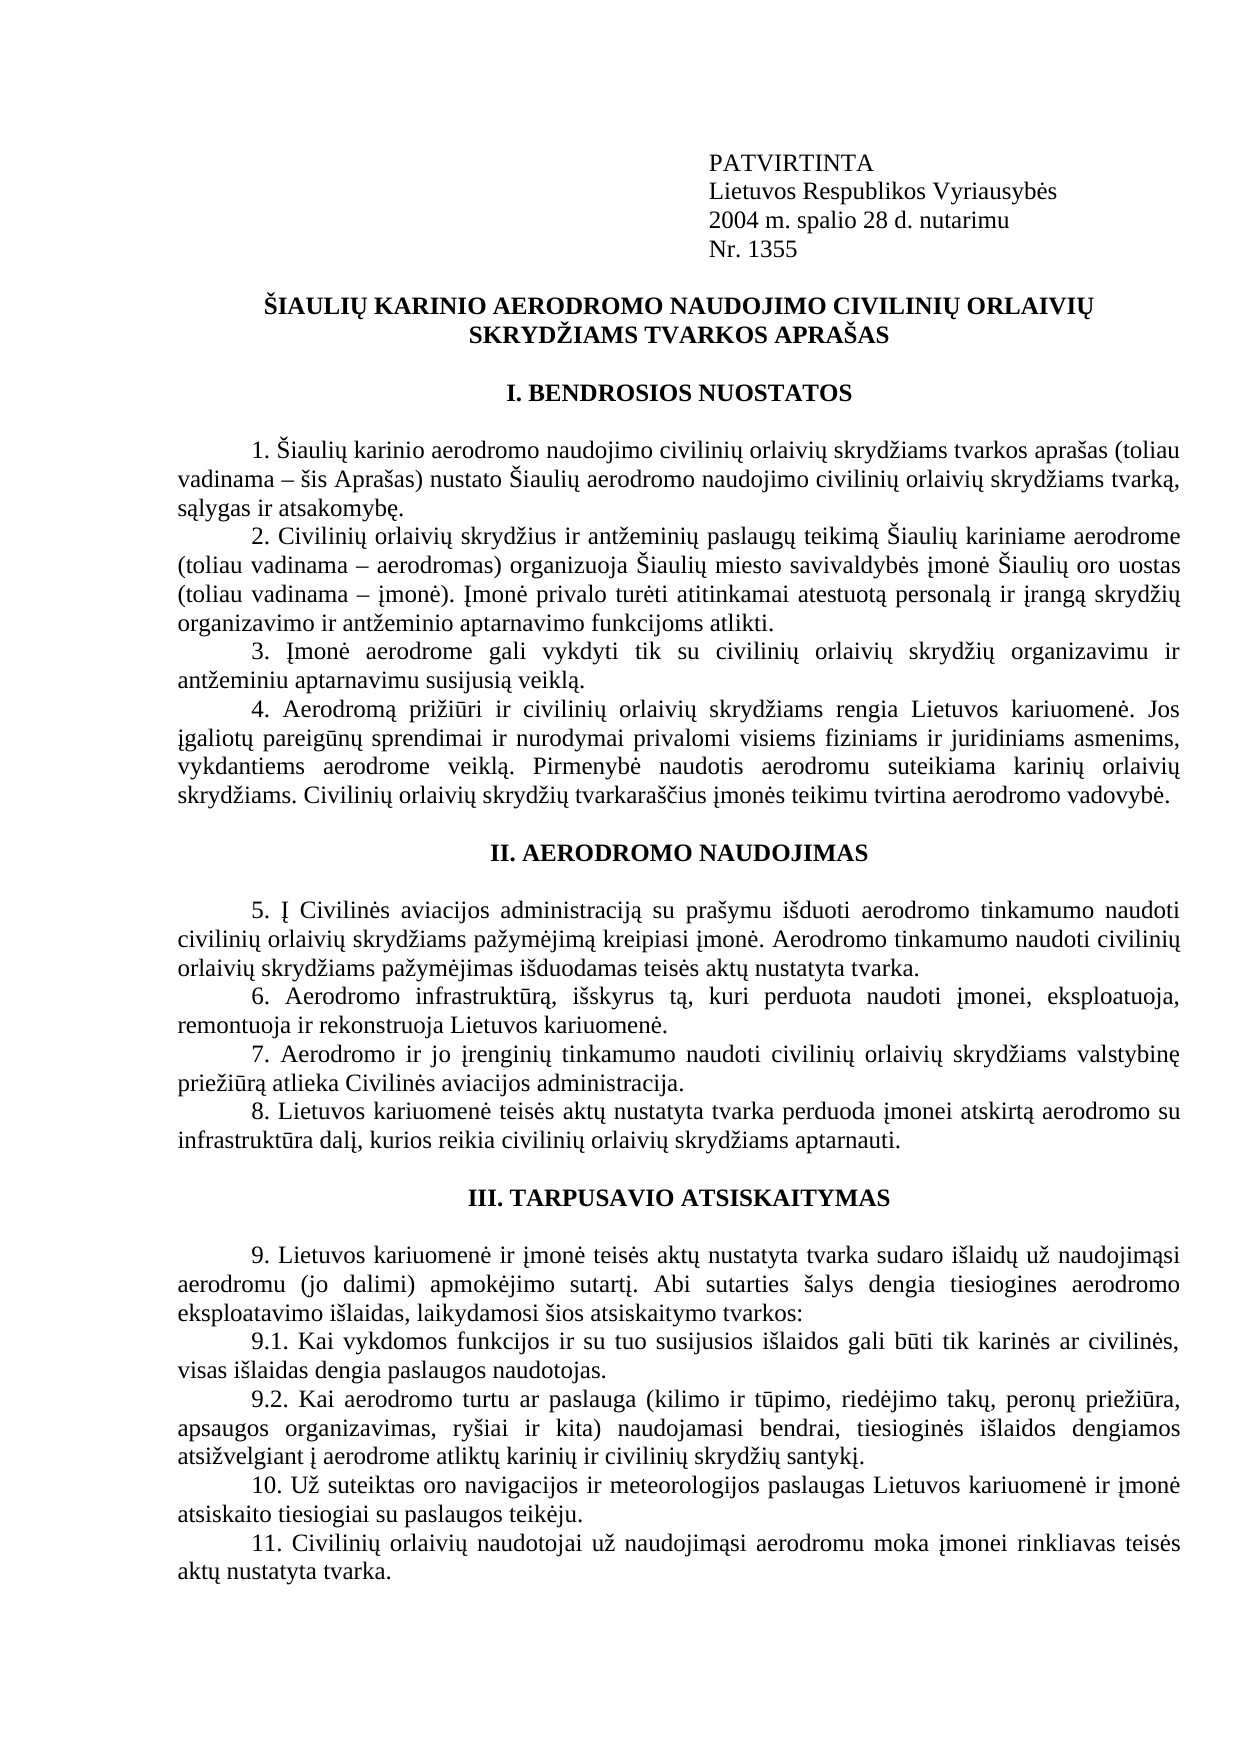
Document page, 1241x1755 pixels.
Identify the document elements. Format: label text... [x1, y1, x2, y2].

text 4. Aerodromą prižiūri ir civilinių orlaivių skrydžiams rengia Lietuvos kariuomenė. Jos įgaliotų pareigūnų sprendimai ir nurodymai privalomi visiems fiziniams ir juridiniams asmenims, vykdantiems aerodrome veiklą. Pirmenybė naudotis aerodromu suteikiama karinių orlaivių skrydžiams. Civilinių orlaivių skrydžių tvarkaraščius įmonės teikimu tvirtina aerodromo vadovybė. [177, 694, 1181, 809]
text 9.2. Kai aerodromo turtu ar paslauga (kilimo ir tūpimo, riedėjimo takų, peronų priežiūra, apsaugos organizavimas, ryšiai ir kita) naudojamasi bendrai, tiesioginės išlaidos dengiamos atsižvelgiant į aerodrome atliktų karinių ir civilinių skrydžių santykį. [177, 1384, 1181, 1470]
text ŠIAULIŲ KARINIO AERODROMO NAUDOJIMO CIVILINIŲ ORLAIVIŲ SKRYDŽIAMS TVARKOS APRAŠAS [177, 291, 1181, 349]
text Nr. 1355 [177, 234, 1181, 263]
text 11. Civilinių orlaivių naudotojai už naudojimąsi aerodromu moka įmonei rinkliavas teisės aktų nustatyta tvarka. [177, 1528, 1181, 1585]
text II. AERODROMO NAUDOJIMAS [177, 838, 1181, 866]
text 1. Šiaulių karinio aerodromo naudojimo civilinių orlaivių skrydžiams tvarkos aprašas (toliau vadinama – šis Aprašas) nustato Šiaulių aerodromo naudojimo civilinių orlaivių skrydžiams tvarką, sąlygas ir atsakomybę. [177, 435, 1181, 521]
text III. TARPUSAVIO ATSISKAITYMAS [177, 1183, 1181, 1211]
text 6. Aerodromo infrastruktūrą, išskyrus tą, kuri perduota naudoti įmonei, eksploatuoja, remontuoja ir rekonstruoja Lietuvos kariuomenė. [177, 981, 1181, 1039]
text 3. Įmonė aerodrome gali vykdyti tik su civilinių orlaivių skrydžių organizavimu ir antžeminiu aptarnavimu susijusią veiklą. [177, 636, 1181, 694]
text 2. Civilinių orlaivių skrydžius ir antžeminių paslaugų teikimą Šiaulių kariniame aerodrome (toliau vadinama – aerodromas) organizuoja Šiaulių miesto savivaldybės įmonė Šiaulių oro uostas (toliau vadinama – įmonė). Įmonė privalo turėti atitinkamai atestuotą personalą ir įrangą skrydžių organizavimo ir antžeminio aptarnavimo funkcijoms atlikti. [177, 521, 1181, 636]
text 9.1. Kai vykdomos funkcijos ir su tuo susijusios išlaidos gali būti tik karinės ar civilinės, visas išlaidas dengia paslaugos naudotojas. [177, 1326, 1181, 1384]
text 8. Lietuvos kariuomenė teisės aktų nustatyta tvarka perduoda įmonei atskirtą aerodromo su infrastruktūra dalį, kurios reikia civilinių orlaivių skrydžiams aptarnauti. [177, 1096, 1181, 1154]
text PATVIRTINTA [177, 148, 1181, 176]
text I. BENDROSIOS NUOSTATOS [177, 378, 1181, 406]
text 2004 m. spalio 28 d. nutarimu [177, 205, 1181, 234]
text 9. Lietuvos kariuomenė ir įmonė teisės aktų nustatyta tvarka sudaro išlaidų už naudojimąsi aerodromu (jo dalimi) apmokėjimo sutartį. Abi sutarties šalys dengia tiesiogines aerodromo eksploatavimo išlaidas, laikydamosi šios atsiskaitymo tvarkos: [177, 1240, 1181, 1326]
text 10. Už suteiktas oro navigacijos ir meteorologijos paslaugas Lietuvos kariuomenė ir įmonė atsiskaito tiesiogiai su paslaugos teikėju. [177, 1470, 1181, 1528]
text 5. Į Civilinės aviacijos administraciją su prašymu išduoti aerodromo tinkamumo naudoti civilinių orlaivių skrydžiams pažymėjimą kreipiasi įmonė. Aerodromo tinkamumo naudoti civilinių orlaivių skrydžiams pažymėjimas išduodamas teisės aktų nustatyta tvarka. [177, 895, 1181, 981]
text Lietuvos Respublikos Vyriausybės [177, 176, 1181, 205]
text 7. Aerodromo ir jo įrenginių tinkamumo naudoti civilinių orlaivių skrydžiams valstybinę priežiūrą atlieka Civilinės aviacijos administracija. [177, 1039, 1181, 1096]
